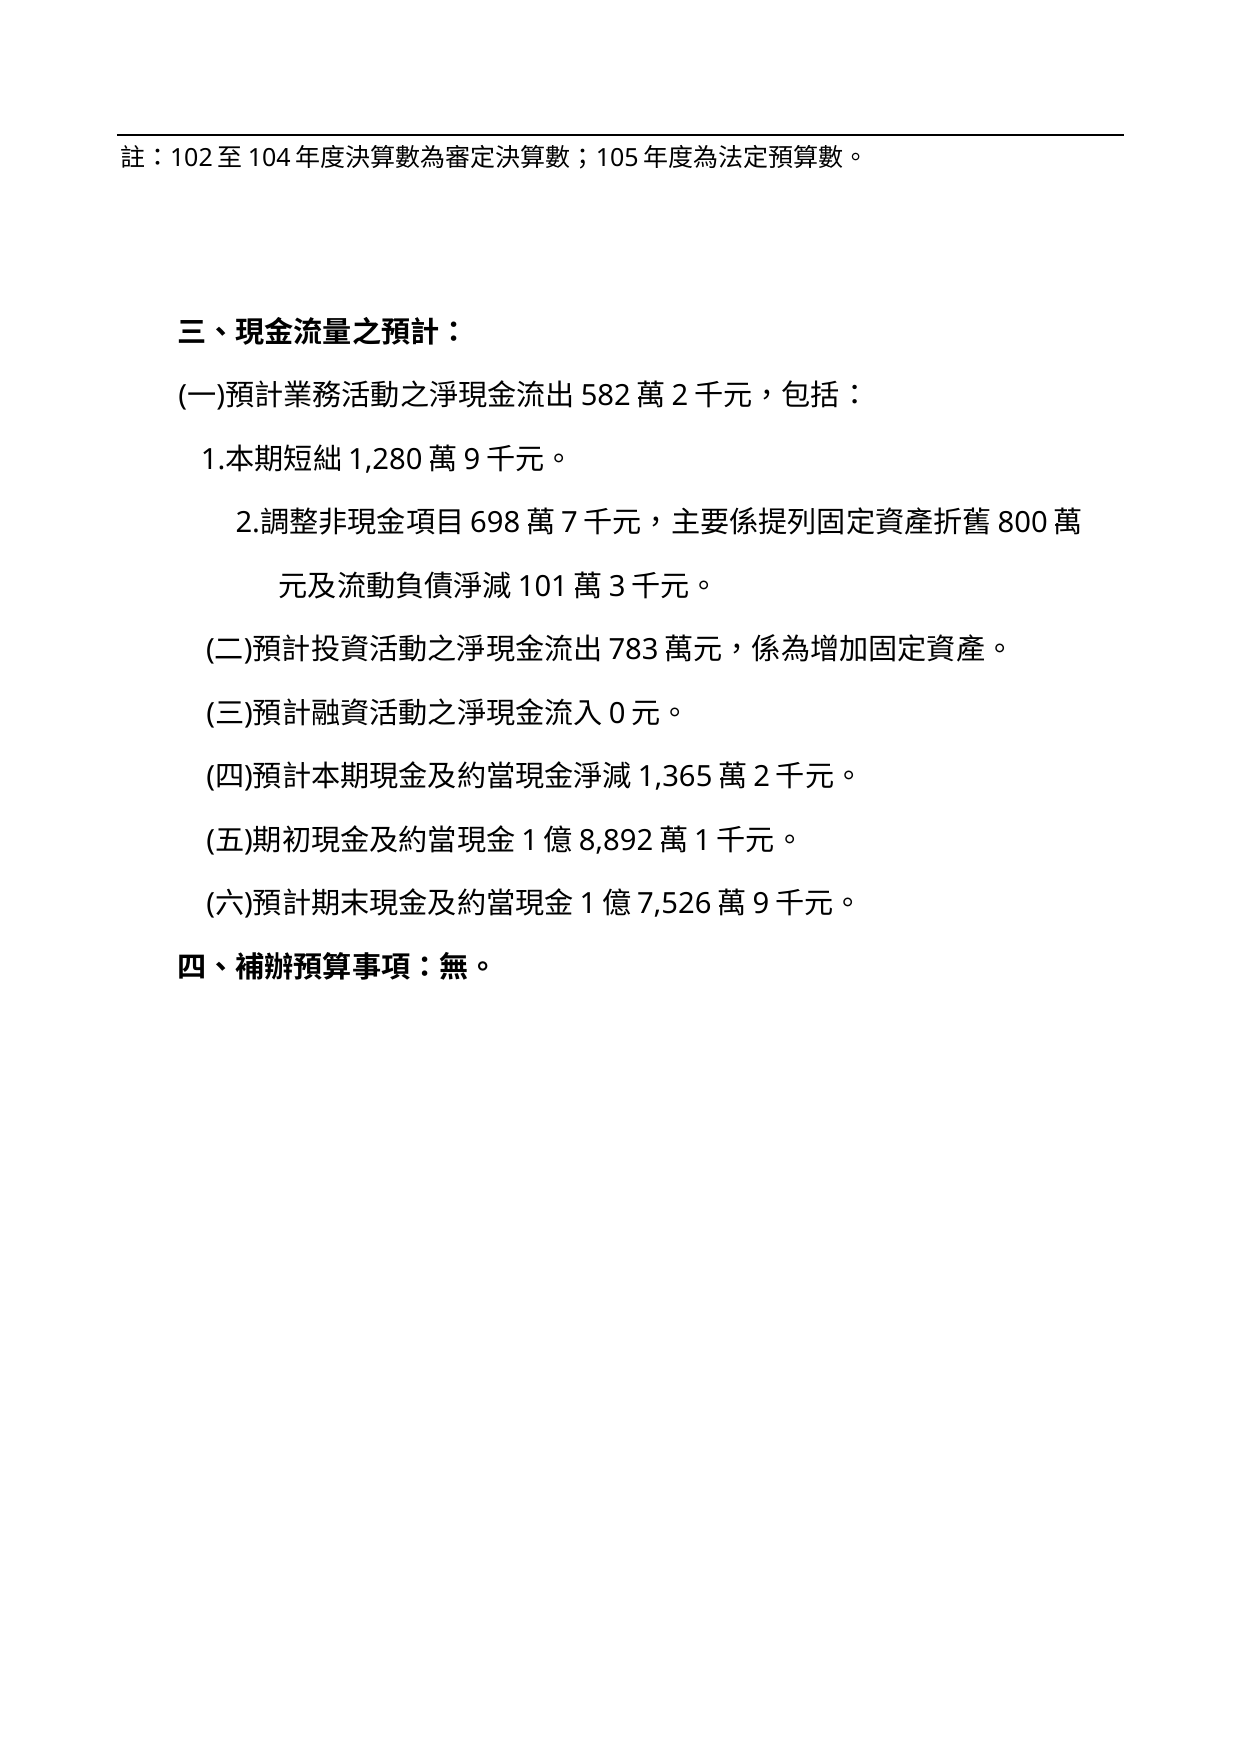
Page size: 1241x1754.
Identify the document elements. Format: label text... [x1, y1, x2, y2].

text (三)預計融資活動之淨現金流入0元。 [148, 689, 1093, 732]
text (五)期初現金及約當現金1億8,892萬1千元。 [148, 817, 1093, 859]
text (六)預計期末現金及約當現金1億7,526萬9千元。 [148, 880, 1093, 922]
text 三、現金流量之預計： [148, 308, 1093, 351]
text (二)預計投資活動之淨現金流出783萬元，係為增加固定資產。 [206, 626, 1093, 668]
text (四)預計本期現金及約當現金淨減1,365萬2千元。 [148, 753, 1093, 795]
text 2.調整非現金項目698萬7千元，主要係提列固定資產折舊800萬元及流動負債淨減101萬3千元。 [220, 499, 1093, 605]
text 四、補辦預算事項：無。 [148, 944, 1093, 986]
text 1.本期短絀1,280萬9千元。 [148, 435, 1093, 478]
text (一)預計業務活動之淨現金流出582萬2千元，包括： [148, 372, 1093, 414]
table_cell 註：102至104年度決算數為審定決算數；105年度為法定預算數。 [117, 136, 1123, 174]
